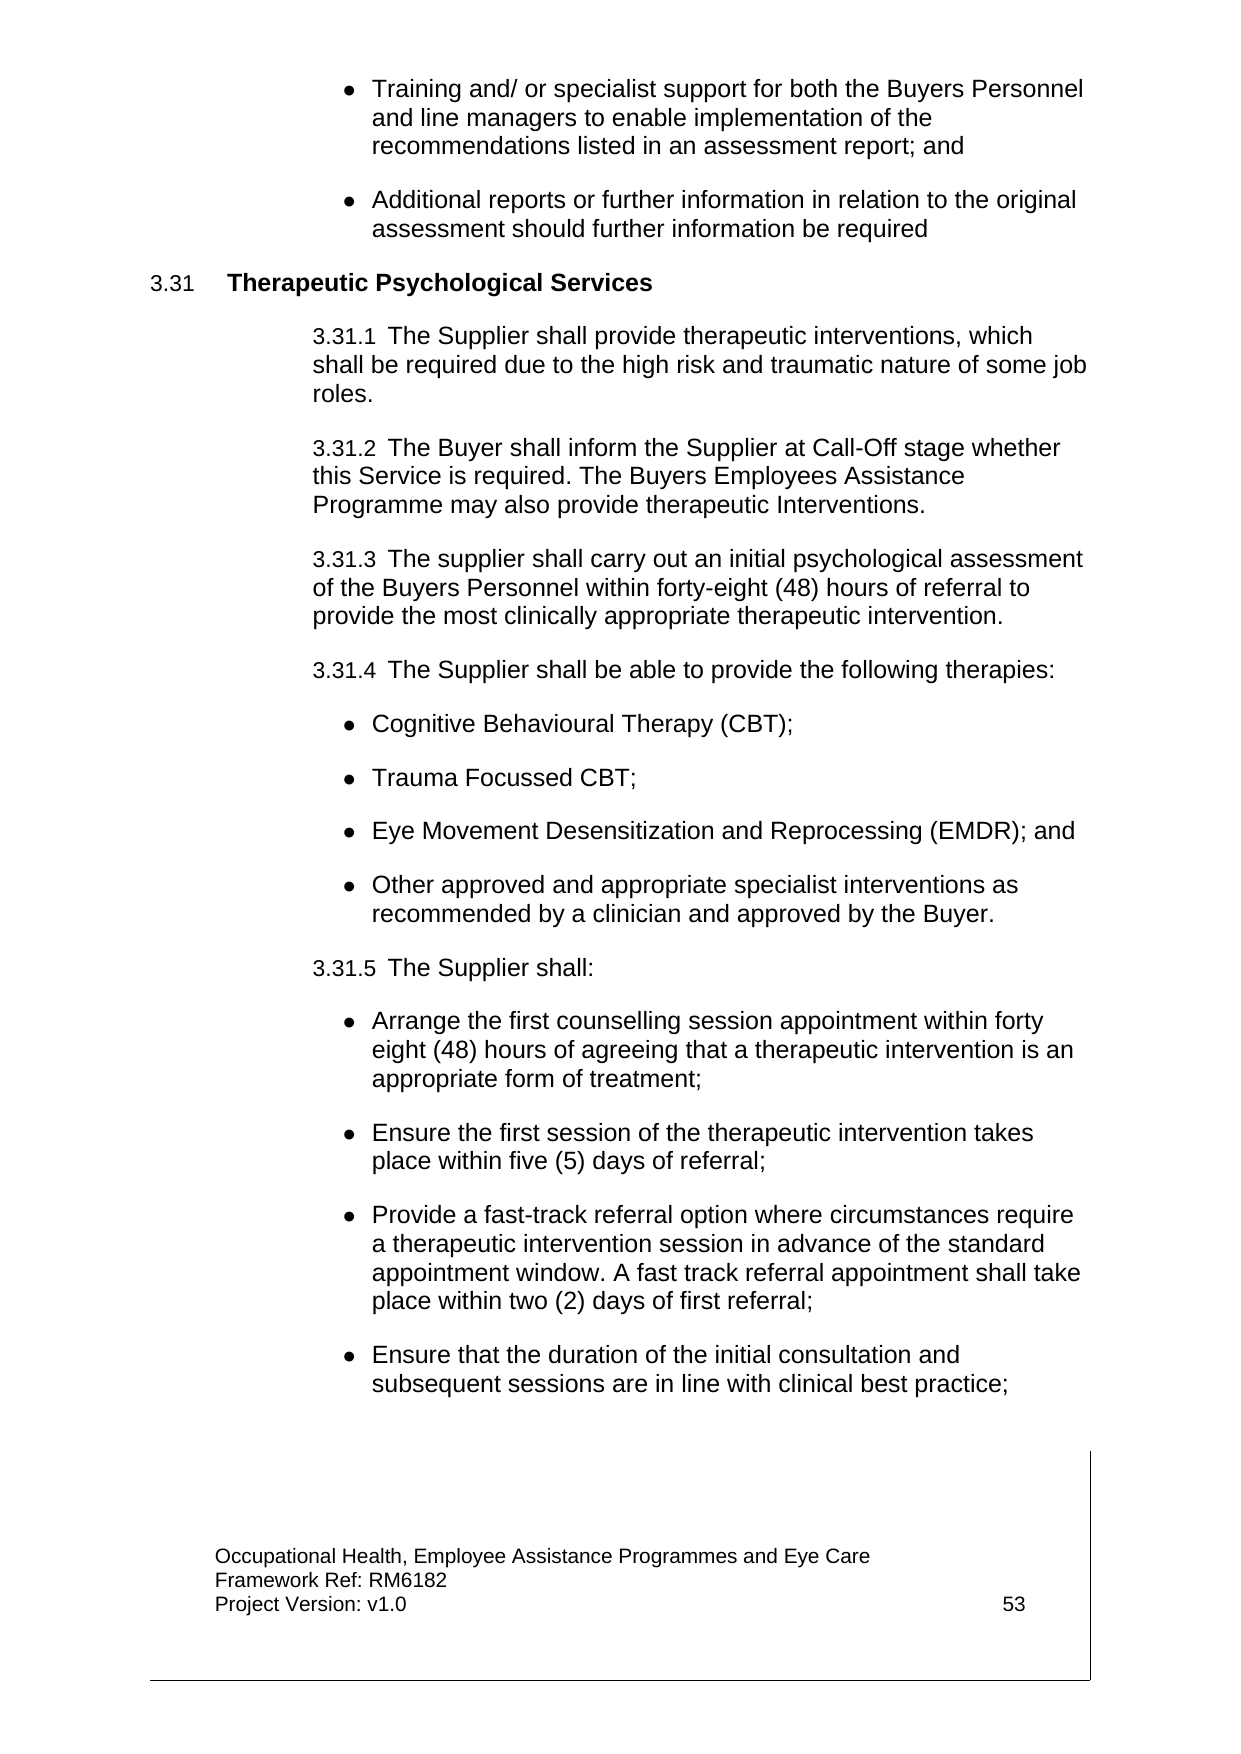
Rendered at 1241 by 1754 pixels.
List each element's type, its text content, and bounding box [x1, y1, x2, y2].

list Arrange the first counselling session appointment within forty eight (48) hours of agreeing that a therapeutic intervention is an appropriate form of treatment; [342, 1006, 1090, 1092]
list Eye Movement Desensitization and Reprocessing (EMDR); and [342, 816, 1090, 845]
list The Buyer shall inform the Supplier at Call-Off stage whether this Service is required. The Buyers Employees Assistance Programme may also provide therapeutic Interventions. [312, 432, 1090, 519]
list Ensure the first session of the therapeutic intervention takes place within five (5) days of referral; [342, 1117, 1090, 1175]
list Therapeutic Psychological Services [150, 267, 1090, 296]
list The Supplier shall provide therapeutic interventions, which shall be required due to the high risk and traumatic nature of some job roles. [312, 321, 1090, 407]
list Cognitive Behavioural Therapy (CBT); [342, 709, 1090, 737]
list Ensure that the duration of the initial consultation and subsequent sessions are in line with clinical best practice; [342, 1340, 1090, 1397]
list Training and/ or specialist support for both the Buyers Personnel and line managers to enable implementation of the recommendations listed in an assessment report; and [342, 74, 1090, 160]
list Provide a fast-track referral option where circumstances require a therapeutic intervention session in advance of the standard appointment window. A fast track referral appointment shall take place within two (2) days of first referral; [342, 1200, 1090, 1315]
list Trauma Focussed CBT; [342, 762, 1090, 791]
list Other approved and appropriate specialist interventions as recommended by a clinician and approved by the Buyer. [342, 870, 1090, 927]
list The Supplier shall be able to provide the following therapies: [312, 655, 1090, 684]
list Additional reports or further information in relation to the original assessment should further information be required [342, 185, 1090, 242]
list The Supplier shall: [312, 952, 1090, 981]
list The supplier shall carry out an initial psychological assessment of the Buyers Personnel within forty-eight (48) hours of referral to provide the most clinically appropriate therapeutic intervention. [312, 544, 1090, 630]
